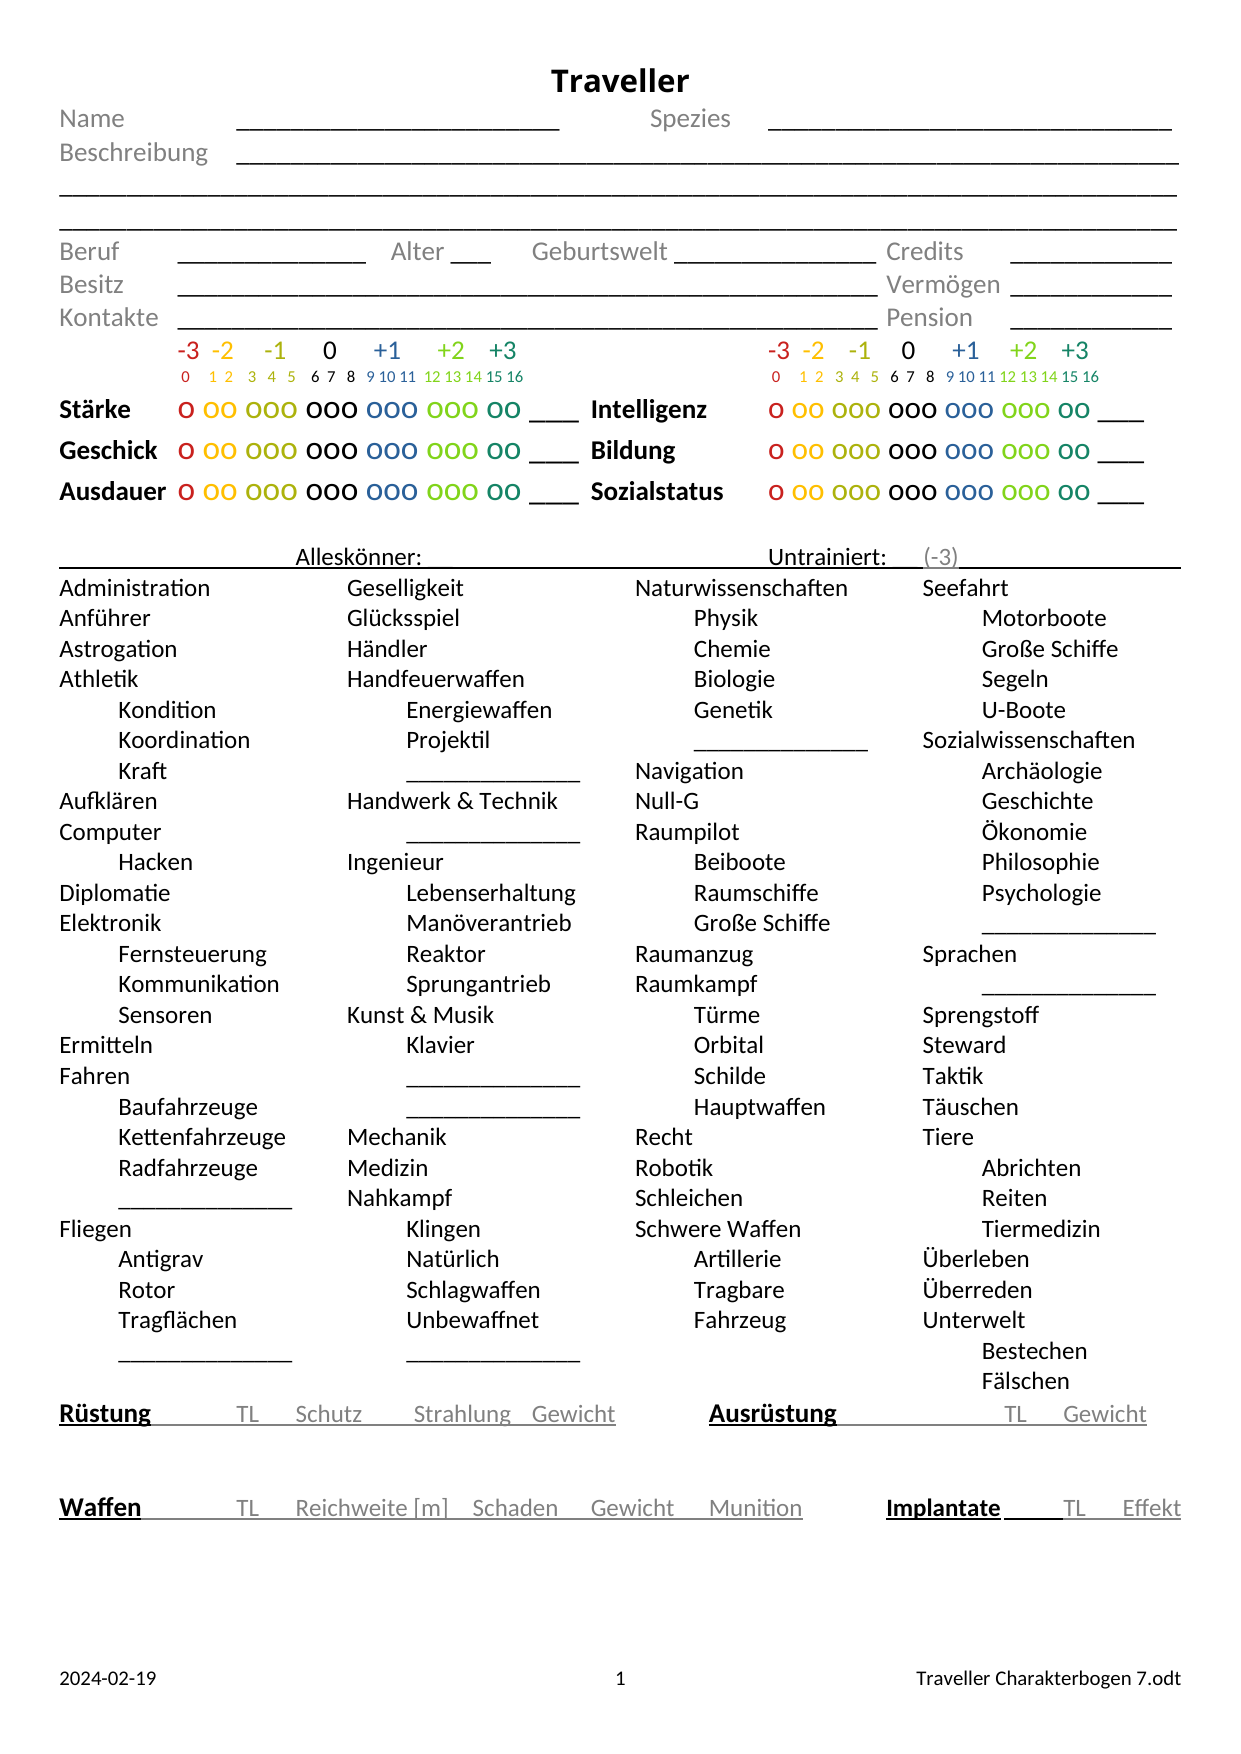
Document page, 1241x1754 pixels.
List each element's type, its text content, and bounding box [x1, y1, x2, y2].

text Geschick o oo ooo ooo ooo ooo oo ___ Bildung o oo ooo ooo ooo ooo oo ___ [59, 427, 1181, 468]
text ______________ [347, 1335, 605, 1365]
text Kondition [59, 694, 317, 724]
text Täuschen [922, 1091, 1181, 1121]
text Robotik [635, 1152, 893, 1182]
text Geselligkeit [347, 572, 605, 602]
text Astrogation [59, 633, 317, 663]
text Taktik [922, 1060, 1181, 1091]
text Mechanik [347, 1121, 605, 1152]
text ______________ [635, 724, 893, 755]
text Computer [59, 816, 317, 847]
text ______________ [922, 908, 1181, 938]
text ______________ [347, 1091, 605, 1121]
text Raumanzug [635, 938, 893, 969]
text Projektil [347, 724, 605, 755]
text Kettenfahrzeuge [59, 1121, 317, 1152]
text -3 -2 -1 0 +1 +2 +3 -3 -2 -1 0 +1 +2 +3 [59, 333, 1181, 366]
text Raumkampf [635, 969, 893, 999]
text Rüstung TL Schutz Strahlung Gewicht Ausrüstung TL Gewicht [59, 1396, 1181, 1429]
text Reiten [922, 1182, 1181, 1213]
text Bestechen [922, 1335, 1181, 1365]
text ______________ [922, 969, 1181, 999]
text ______________ [59, 1335, 317, 1365]
text Aufklären [59, 786, 317, 816]
text Steward [922, 1030, 1181, 1060]
text Psychologie [922, 877, 1181, 908]
text Unterwelt [922, 1304, 1181, 1335]
text Tiermedizin [922, 1213, 1181, 1243]
text Manöverantrieb [347, 908, 605, 938]
text Überreden [922, 1274, 1181, 1304]
text Sprachen [922, 938, 1181, 969]
text Raumpilot [635, 816, 893, 847]
text Schleichen [635, 1182, 893, 1213]
text Klavier [347, 1030, 605, 1060]
text Null-G [635, 786, 893, 816]
text Diplomatie [59, 877, 317, 908]
text Große Schiffe [635, 908, 893, 938]
text Abrichten [922, 1152, 1181, 1182]
text Beiboote [635, 847, 893, 877]
text Ermitteln [59, 1030, 317, 1060]
text Beschreibung ______________________________________________________________________ [59, 135, 1181, 168]
text Antigrav [59, 1243, 317, 1274]
text Fälschen [922, 1365, 1181, 1396]
text Sprengstoff [922, 999, 1181, 1030]
text ______________ [59, 1182, 317, 1213]
text Sensoren [59, 999, 317, 1030]
text Stärke o oo ooo ooo ooo ooo oo ___ Intelligenz o oo ooo ooo ooo ooo oo ___ [59, 386, 1181, 427]
text U-Boote [922, 694, 1181, 724]
text Beruf ______________ Alter ___ Geburtswelt _______________ Credits ____________ [59, 234, 1181, 267]
text Athletik [59, 663, 317, 694]
text Natürlich [347, 1243, 605, 1274]
text Recht [635, 1121, 893, 1152]
text Fahren [59, 1060, 317, 1091]
text Philosophie [922, 847, 1181, 877]
text Anführer [59, 602, 317, 633]
text Elektronik [59, 908, 317, 938]
text Baufahrzeuge [59, 1091, 317, 1121]
text Große Schiffe [922, 633, 1181, 663]
text Kontakte ____________________________________________________ Pension ____________ [59, 300, 1181, 333]
text 0 1 2 3 4 5 6 7 8 9 10 11 12 13 14 15 16 0 1 2 3 4 5 6 7 8 9 10 11 12 13 14 15 16 [59, 366, 1181, 386]
text Fahrzeug [635, 1304, 893, 1335]
text Tragflächen [59, 1304, 317, 1335]
text Nahkampf [347, 1182, 605, 1213]
text Waffen TL Reichweite [m] Schaden Gewicht Munition Implantate TL Effekt [59, 1490, 1181, 1523]
text Hacken [59, 847, 317, 877]
text Motorboote [922, 602, 1181, 633]
text Unbewaffnet [347, 1304, 605, 1335]
text Genetik [635, 694, 893, 724]
text Orbital [635, 1030, 893, 1060]
text Sozialwissenschaften [922, 724, 1181, 755]
text Seefahrt [922, 572, 1181, 602]
text Biologie [635, 663, 893, 694]
text Administration [59, 572, 317, 602]
text Alleskönner: __ Untrainiert: __ (-3) [59, 541, 1181, 567]
text Überleben [922, 1243, 1181, 1274]
text Koordination [59, 724, 317, 755]
text Reaktor [347, 938, 605, 969]
text Kraft [59, 755, 317, 786]
text Rotor [59, 1274, 317, 1304]
text Ausdauer o oo ooo ooo ooo ooo oo ___ Sozialstatus o oo ooo ooo ooo ooo oo ___ [59, 468, 1181, 508]
text Tragbare [635, 1274, 893, 1304]
text Klingen [347, 1213, 605, 1243]
text Raumschiffe [635, 877, 893, 908]
text ______________ [347, 1060, 605, 1091]
text Energiewaffen [347, 694, 605, 724]
text Handwerk & Technik [347, 786, 605, 816]
text Schlagwaffen [347, 1274, 605, 1304]
text Physik [635, 602, 893, 633]
text Naturwissenschaften [635, 572, 893, 602]
text Name ________________________ Spezies ______________________________ [59, 102, 1181, 135]
text Türme [635, 999, 893, 1030]
text Besitz ____________________________________________________ Vermögen ____________ [59, 267, 1181, 300]
text Schwere Waffen [635, 1213, 893, 1243]
text Fernsteuerung [59, 938, 317, 969]
text Traveller [59, 59, 1181, 102]
text Handfeuerwaffen [347, 663, 605, 694]
text ______________ [347, 755, 605, 786]
text Archäologie [922, 755, 1181, 786]
text Kommunikation [59, 969, 317, 999]
text ___________________________________________________________________________________ [59, 168, 1181, 201]
text Glücksspiel [347, 602, 605, 633]
text Ökonomie [922, 816, 1181, 847]
text Händler [347, 633, 605, 663]
text ___________________________________________________________________________________ [59, 201, 1181, 234]
text Segeln [922, 663, 1181, 694]
text Fliegen [59, 1213, 317, 1243]
text Tiere [922, 1121, 1181, 1152]
text Artillerie [635, 1243, 893, 1274]
text ______________ [347, 816, 605, 847]
text Hauptwaffen [635, 1091, 893, 1121]
text Schilde [635, 1060, 893, 1091]
text Sprungantrieb [347, 969, 605, 999]
text Kunst & Musik [347, 999, 605, 1030]
text Chemie [635, 633, 893, 663]
text Medizin [347, 1152, 605, 1182]
text Ingenieur [347, 847, 605, 877]
text Navigation [635, 755, 893, 786]
text Geschichte [922, 786, 1181, 816]
text Radfahrzeuge [59, 1152, 317, 1182]
text Lebenserhaltung [347, 877, 605, 908]
